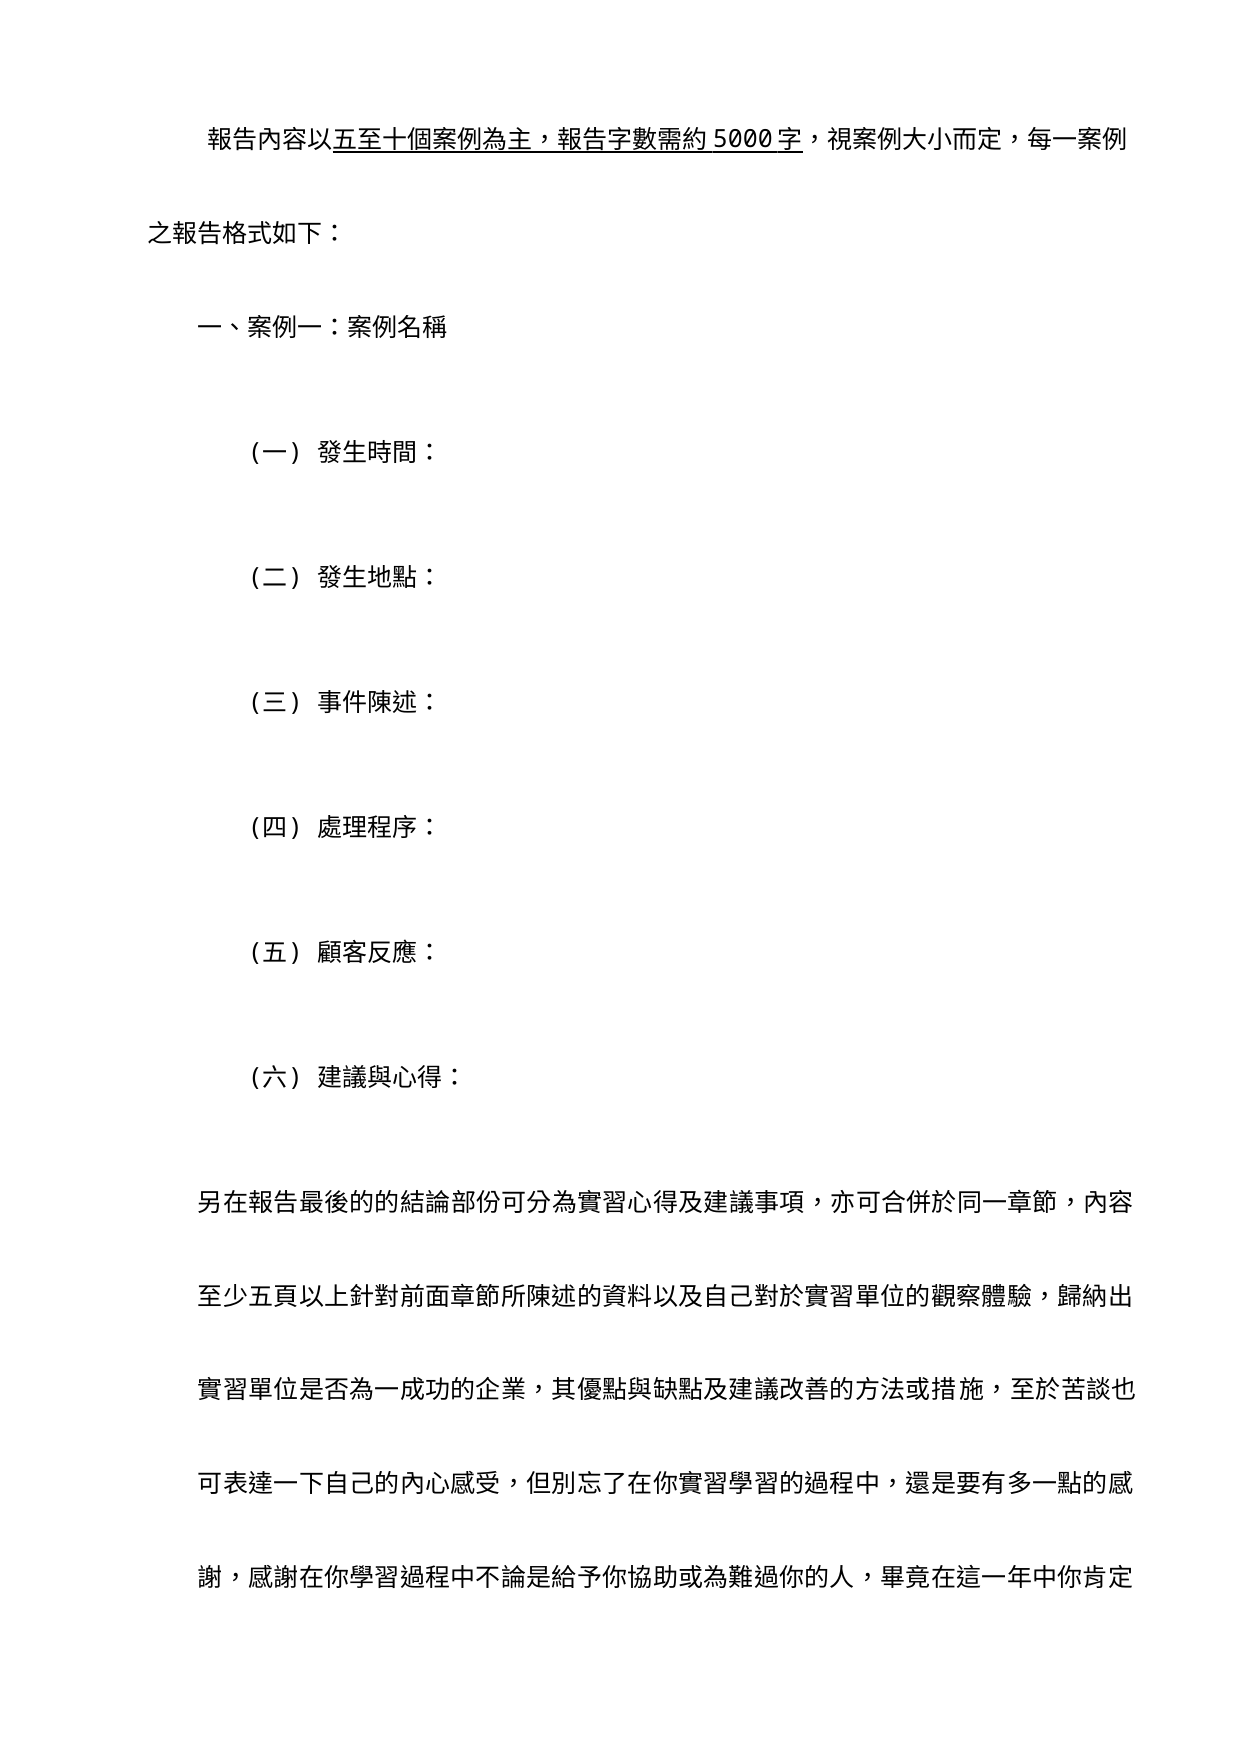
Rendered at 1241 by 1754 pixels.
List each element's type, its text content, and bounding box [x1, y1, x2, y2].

text (二) 發生地點： [169, 534, 1137, 596]
text 報告內容以五至十個案例為主，報告字數需約5000字，視案例大小而定，每一案例之報告格式如下： [148, 96, 1137, 252]
text (五) 顧客反應： [169, 909, 1137, 971]
text 另在報告最後的的結論部份可分為實習心得及建議事項，亦可合併於同一章節，內容至少五頁以上針對前面章節所陳述的資料以及自己對於實習單位的觀察體驗，歸納出實習單位是否為一成功的企業，其優點與缺點及建議改善的方法或措施，至於苦談也可表達一下自己的內心感受，但別忘了在你實習學習的過程中，還是要有多一點的感謝，感謝在你學習過程中不論是給予你協助或為難過你的人，畢竟在這一年中你肯定 [198, 1159, 1137, 1596]
text (四) 處理程序： [169, 784, 1137, 846]
text (六) 建議與心得： [169, 1034, 1137, 1096]
text (三) 事件陳述： [198, 659, 1137, 721]
text 一、案例一：案例名稱 [148, 284, 1137, 346]
text (一) 發生時間： [198, 409, 1137, 471]
